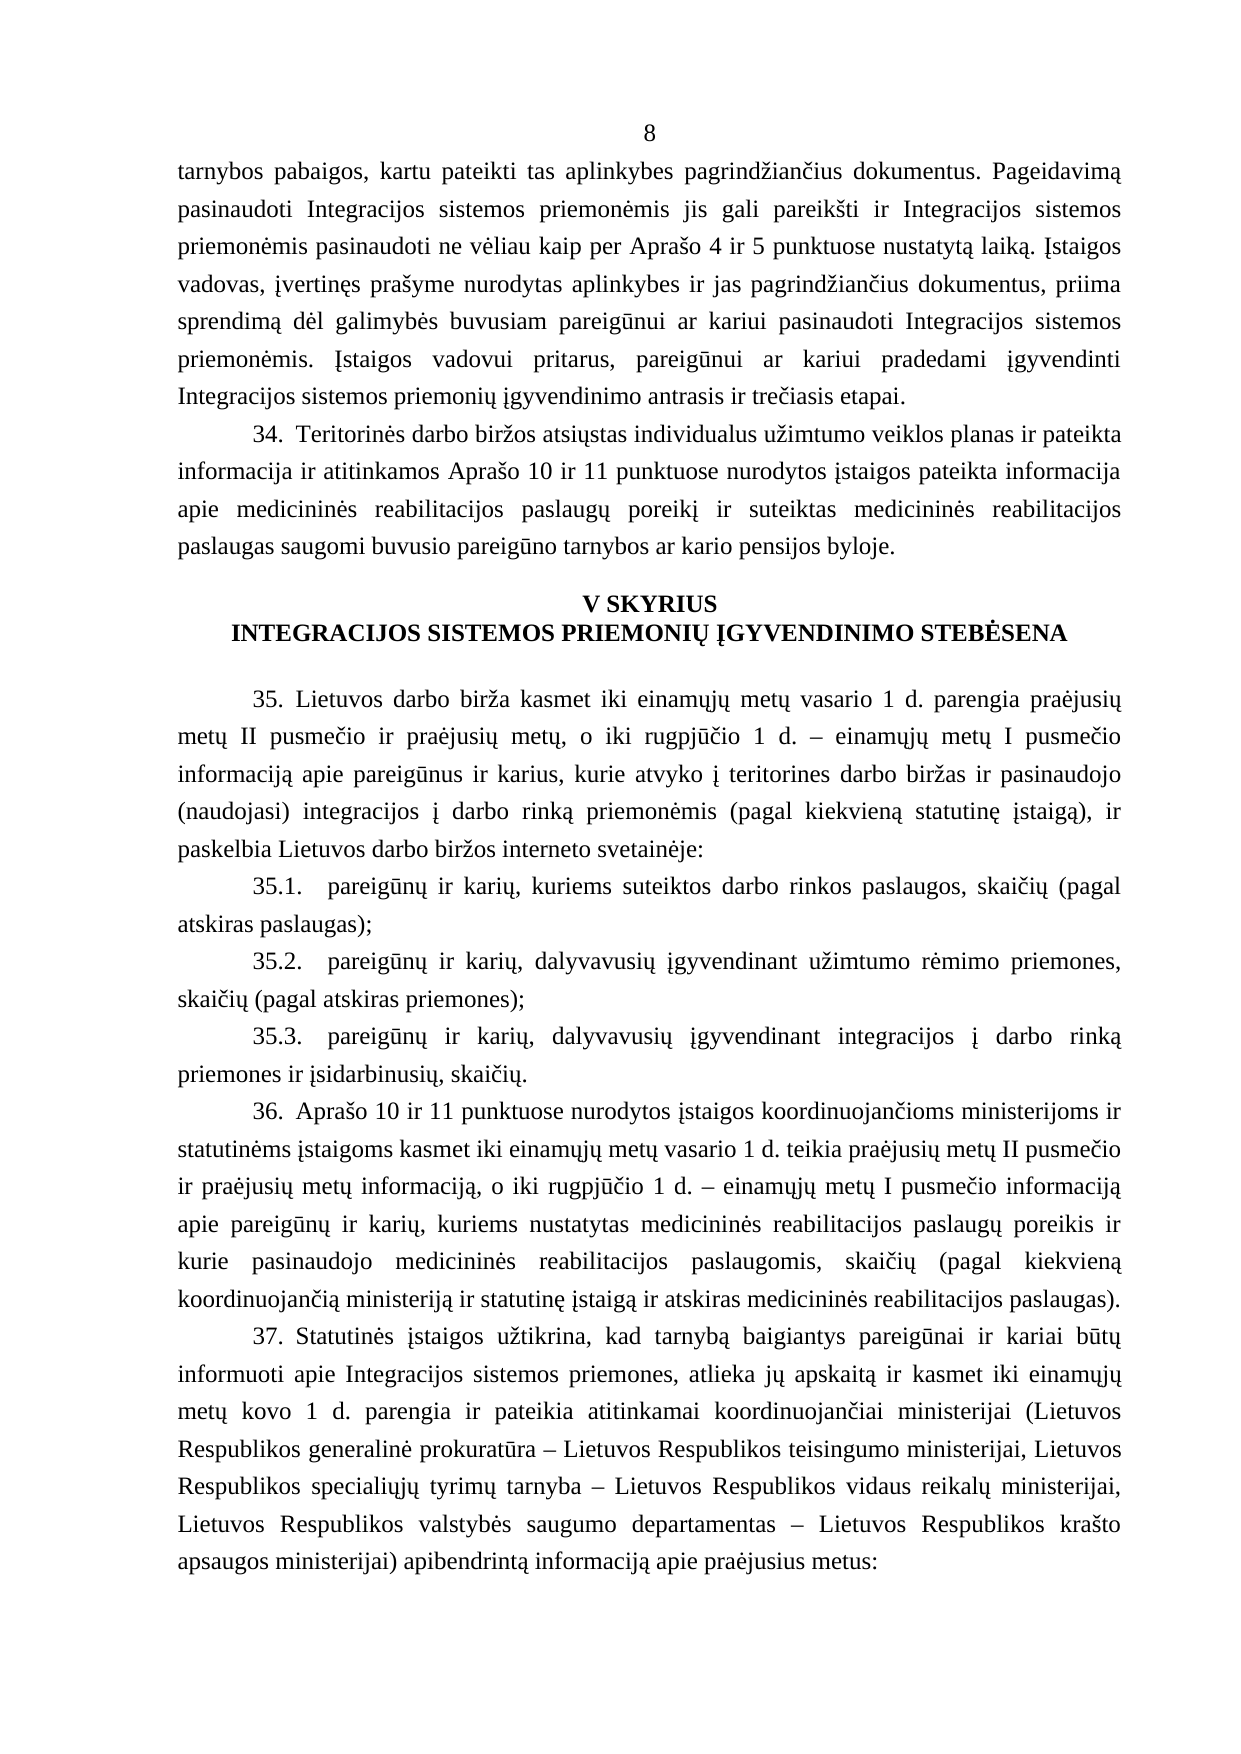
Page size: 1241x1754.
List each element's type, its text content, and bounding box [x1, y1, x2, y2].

text V SKYRIUS [177, 589, 1122, 618]
text 34. Teritorinės darbo biržos atsiųstas individualus užimtumo veiklos planas ir pateikta informacija ir atitinkamos Aprašo 10 ir 11 punktuose nurodytos įstaigos pateikta informacija apie medicininės reabilitacijos paslaugų poreikį ir suteiktas medicininės reabilitacijos paslaugas saugomi buvusio pareigūno tarnybos ar kario pensijos byloje. [177, 410, 1122, 560]
text 35.3. pareigūnų ir karių, dalyvavusių įgyvendinant integracijos į darbo rinką priemones ir įsidarbinusių, skaičių. [177, 1013, 1122, 1088]
text 35.1. pareigūnų ir karių, kuriems suteiktos darbo rinkos paslaugos, skaičių (pagal atskiras paslaugas); [177, 863, 1122, 938]
text INTEGRACIJOS SISTEMOS PRIEMONIŲ ĮGYVENDINIMO STEBĖSENA [177, 618, 1122, 646]
text tarnybos pabaigos, kartu pateikti tas aplinkybes pagrindžiančius dokumentus. Pageidavimą pasinaudoti Integracijos sistemos priemonėmis jis gali pareikšti ir Integracijos sistemos priemonėmis pasinaudoti ne vėliau kaip per Aprašo 4 ir 5 punktuose nustatytą laiką. Įstaigos vadovas, įvertinęs prašyme nurodytas aplinkybes ir jas pagrindžiančius dokumentus, priima sprendimą dėl galimybės buvusiam pareigūnui ar kariui pasinaudoti Integracijos sistemos priemonėmis. Įstaigos vadovui pritarus, pareigūnui ar kariui pradedami įgyvendinti Integracijos sistemos priemonių įgyvendinimo antrasis ir trečiasis etapai. [177, 148, 1122, 410]
text 35.2. pareigūnų ir karių, dalyvavusių įgyvendinant užimtumo rėmimo priemones, skaičių (pagal atskiras priemones); [177, 938, 1122, 1013]
text 35. Lietuvos darbo birža kasmet iki einamųjų metų vasario 1 d. parengia praėjusių metų II pusmečio ir praėjusių metų, o iki rugpjūčio 1 d. – einamųjų metų I pusmečio informaciją apie pareigūnus ir karius, kurie atvyko į teritorines darbo biržas ir pasinaudojo (naudojasi) integracijos į darbo rinką priemonėmis (pagal kiekvieną statutinę įstaigą), ir paskelbia Lietuvos darbo biržos interneto svetainėje: [177, 675, 1122, 863]
text 36. Aprašo 10 ir 11 punktuose nurodytos įstaigos koordinuojančioms ministerijoms ir statutinėms įstaigoms kasmet iki einamųjų metų vasario 1 d. teikia praėjusių metų II pusmečio ir praėjusių metų informaciją, o iki rugpjūčio 1 d. – einamųjų metų I pusmečio informaciją apie pareigūnų ir karių, kuriems nustatytas medicininės reabilitacijos paslaugų poreikis ir kurie pasinaudojo medicininės reabilitacijos paslaugomis, skaičių (pagal kiekvieną koordinuojančią ministeriją ir statutinę įstaigą ir atskiras medicininės reabilitacijos paslaugas). [177, 1088, 1122, 1313]
text 37. Statutinės įstaigos užtikrina, kad tarnybą baigiantys pareigūnai ir kariai būtų informuoti apie Integracijos sistemos priemones, atlieka jų apskaitą ir kasmet iki einamųjų metų kovo 1 d. parengia ir pateikia atitinkamai koordinuojančiai ministerijai (Lietuvos Respublikos generalinė prokuratūra – Lietuvos Respublikos teisingumo ministerijai, Lietuvos Respublikos specialiųjų tyrimų tarnyba – Lietuvos Respublikos vidaus reikalų ministerijai, Lietuvos Respublikos valstybės saugumo departamentas – Lietuvos Respublikos krašto apsaugos ministerijai) apibendrintą informaciją apie praėjusius metus: [177, 1313, 1122, 1575]
